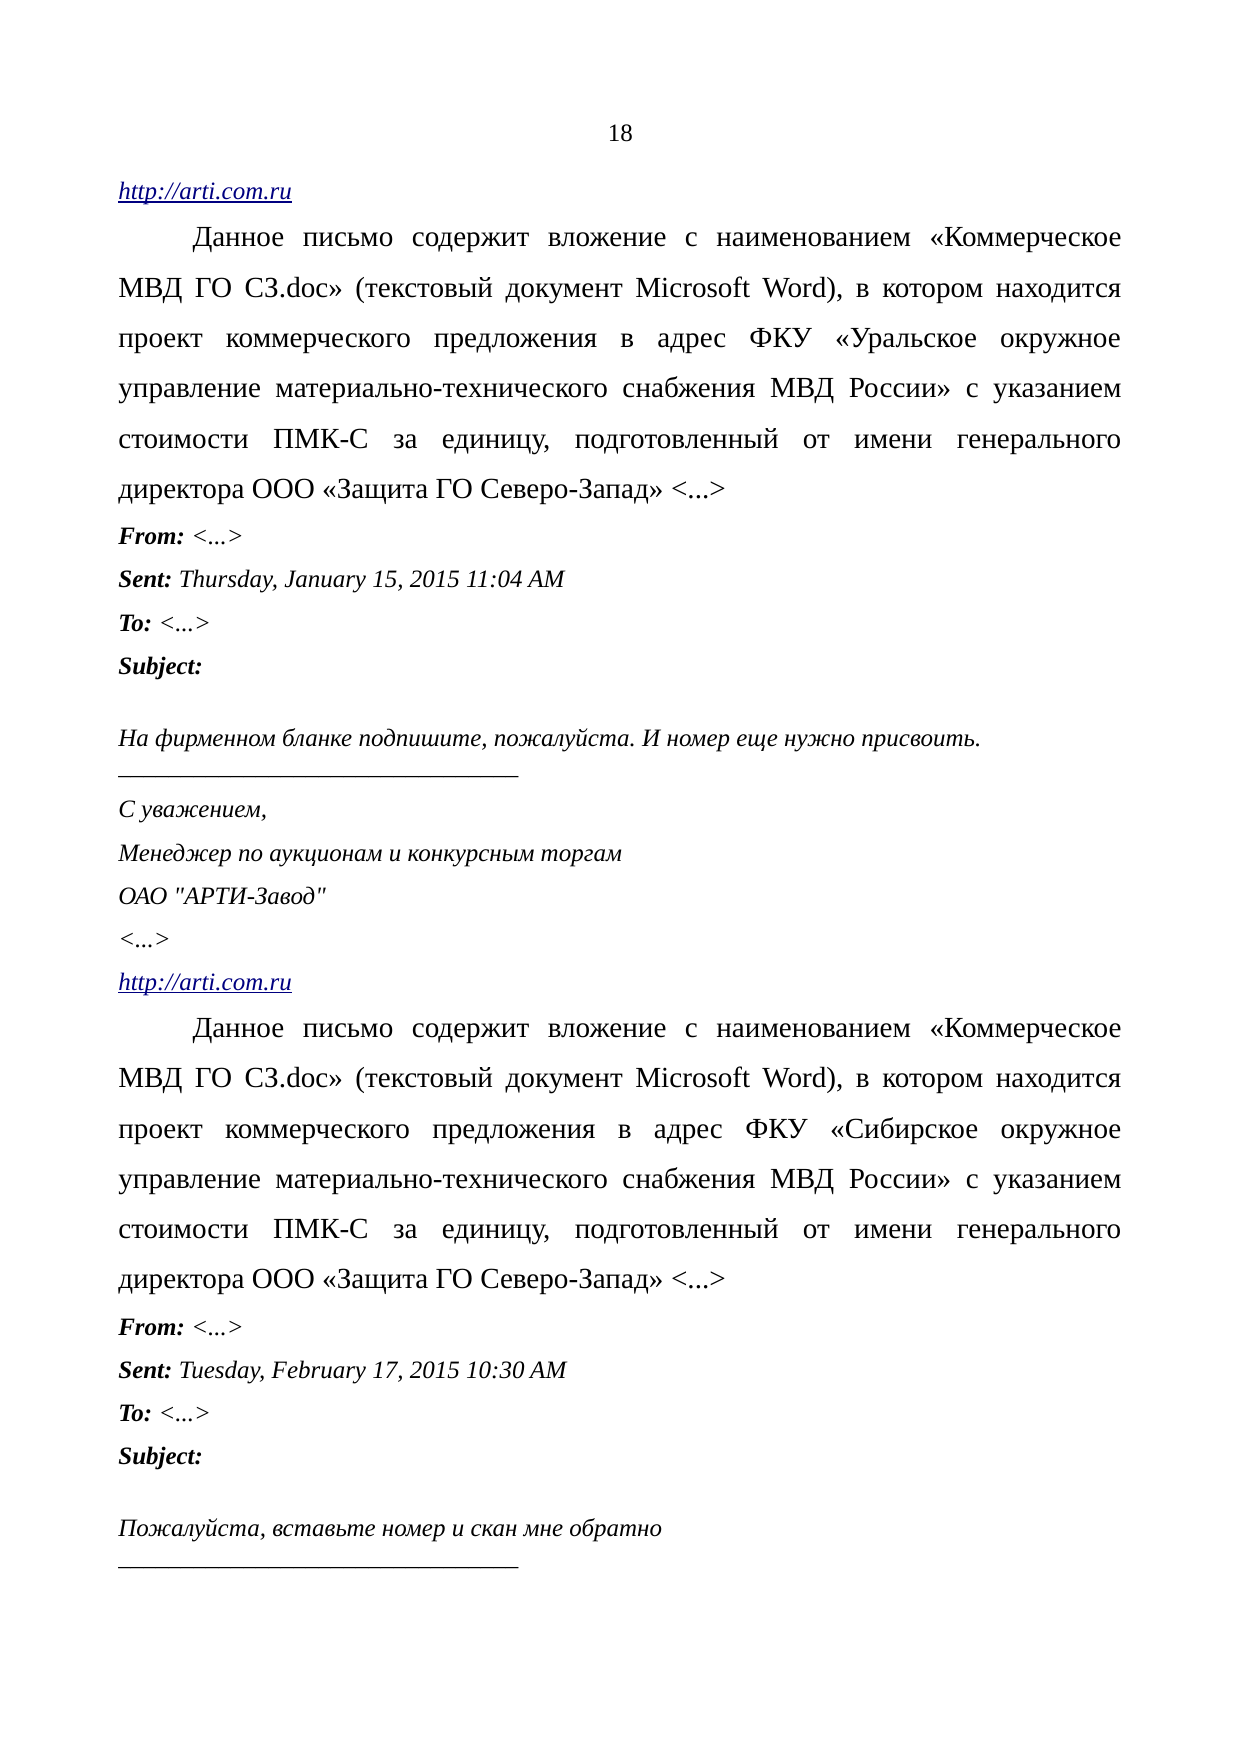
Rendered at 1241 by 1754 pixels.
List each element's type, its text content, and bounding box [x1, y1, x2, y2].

text http://arti.com.ru [118, 176, 1122, 205]
text <...> [118, 924, 1122, 953]
text На фирменном бланке подпишите, пожалуйста. И номер еще нужно присвоить. [118, 723, 1122, 751]
text Менеджер по аукционам и конкурсным торгам [118, 838, 1122, 866]
text Данное письмо содержит вложение с наименованием «Коммерческое МВД ГО СЗ.doc» (текстовый документ Microsoft Word), в котором находится проект коммерческого предложения в адрес ФКУ «Сибирское окружное управление материально-технического снабжения МВД России» с указанием стоимости ПМК-С за единицу, подготовленный от имени генерального директора ООО «Защита ГО Северо-Запад» <...> [118, 1010, 1122, 1295]
text ________________________________ [118, 1542, 1122, 1571]
text http://arti.com.ru [118, 967, 1122, 996]
text С уважением, [118, 794, 1122, 823]
text From: <...> Sent: Thursday, January 15, 2015 11:04 AM To: <...> Subject: [118, 521, 1122, 679]
text Данное письмо содержит вложение с наименованием «Коммерческое МВД ГО СЗ.doc» (текстовый документ Microsoft Word), в котором находится проект коммерческого предложения в адрес ФКУ «Уральское окружное управление материально-технического снабжения МВД России» с указанием стоимости ПМК-С за единицу, подготовленный от имени генерального директора ООО «Защита ГО Северо-Запад» <...> [118, 219, 1122, 504]
text From: <...> Sent: Tuesday, February 17, 2015 10:30 AM To: <...> Subject: [118, 1312, 1122, 1470]
text ОАО "АРТИ-Завод" [118, 881, 1122, 909]
text Пожалуйста, вставьте номер и скан мне обратно [118, 1513, 1122, 1542]
text ________________________________ [118, 751, 1122, 780]
